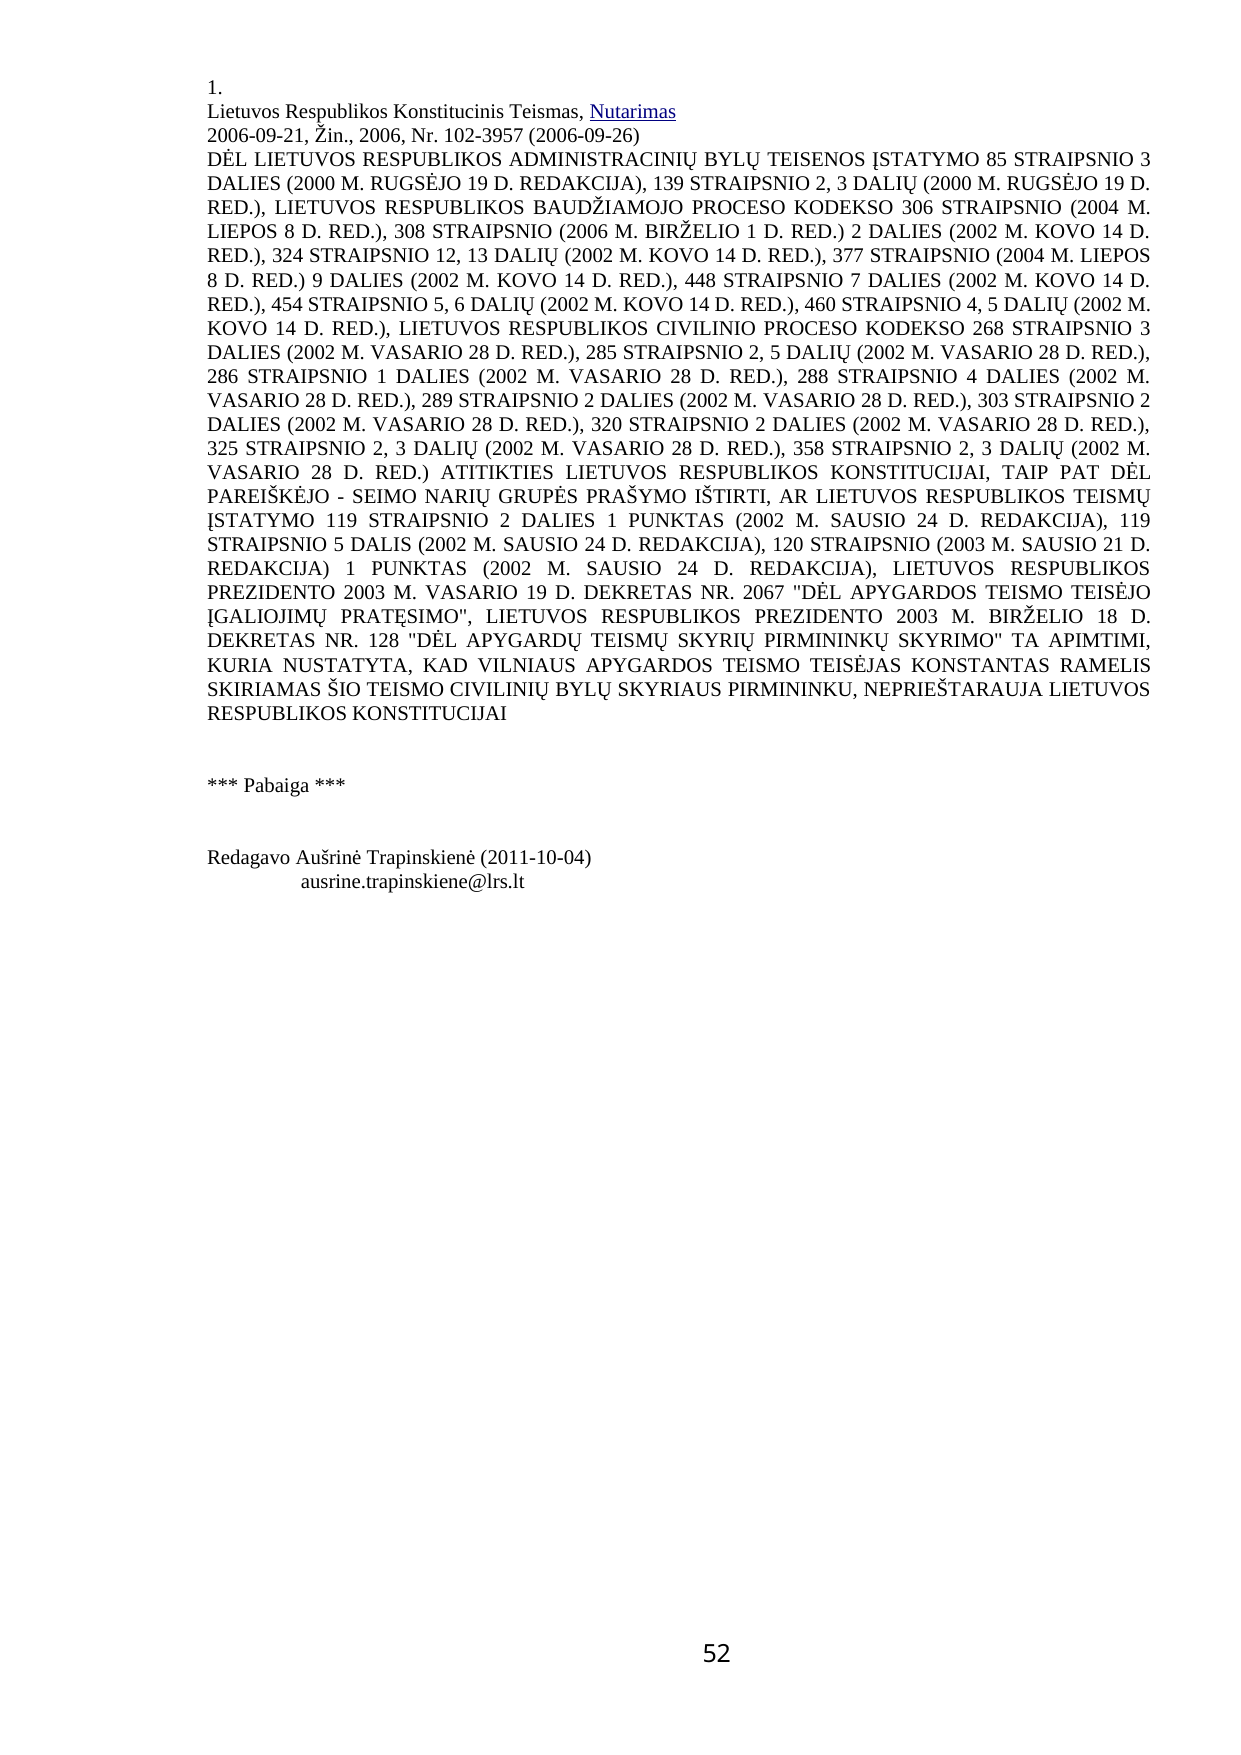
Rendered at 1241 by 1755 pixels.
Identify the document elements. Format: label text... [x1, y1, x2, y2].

text Lietuvos Respublikos Konstitucinis Teismas, Nutarimas [207, 99, 1152, 123]
text 1. [207, 75, 1152, 99]
text 2006-09-21, Žin., 2006, Nr. 102-3957 (2006-09-26) [207, 123, 1152, 147]
text ausrine.trapinskiene@lrs.lt [207, 869, 1152, 893]
text DĖL LIETUVOS RESPUBLIKOS ADMINISTRACINIŲ BYLŲ TEISENOS ĮSTATYMO 85 STRAIPSNIO 3 DALIES (2000 M. RUGSĖJO 19 D. REDAKCIJA), 139 STRAIPSNIO 2, 3 DALIŲ (2000 M. RUGSĖJO 19 D. RED.), LIETUVOS RESPUBLIKOS BAUDŽIAMOJO PROCESO KODEKSO 306 STRAIPSNIO (2004 M. LIEPOS 8 D. RED.), 308 STRAIPSNIO (2006 M. BIRŽELIO 1 D. RED.) 2 DALIES (2002 M. KOVO 14 D. RED.), 324 STRAIPSNIO 12, 13 DALIŲ (2002 M. KOVO 14 D. RED.), 377 STRAIPSNIO (2004 M. LIEPOS 8 D. RED.) 9 DALIES (2002 M. KOVO 14 D. RED.), 448 STRAIPSNIO 7 DALIES (2002 M. KOVO 14 D. RED.), 454 STRAIPSNIO 5, 6 DALIŲ (2002 M. KOVO 14 D. RED.), 460 STRAIPSNIO 4, 5 DALIŲ (2002 M. KOVO 14 D. RED.), LIETUVOS RESPUBLIKOS CIVILINIO PROCESO KODEKSO 268 STRAIPSNIO 3 DALIES (2002 M. VASARIO 28 D. RED.), 285 STRAIPSNIO 2, 5 DALIŲ (2002 M. VASARIO 28 D. RED.), 286 STRAIPSNIO 1 DALIES (2002 M. VASARIO 28 D. RED.), 288 STRAIPSNIO 4 DALIES (2002 M. VASARIO 28 D. RED.), 289 STRAIPSNIO 2 DALIES (2002 M. VASARIO 28 D. RED.), 303 STRAIPSNIO 2 DALIES (2002 M. VASARIO 28 D. RED.), 320 STRAIPSNIO 2 DALIES (2002 M. VASARIO 28 D. RED.), 325 STRAIPSNIO 2, 3 DALIŲ (2002 M. VASARIO 28 D. RED.), 358 STRAIPSNIO 2, 3 DALIŲ (2002 M. VASARIO 28 D. RED.) ATITIKTIES LIETUVOS RESPUBLIKOS KONSTITUCIJAI, TAIP PAT DĖL PAREIŠKĖJO - SEIMO NARIŲ GRUPĖS PRAŠYMO IŠTIRTI, AR LIETUVOS RESPUBLIKOS TEISMŲ ĮSTATYMO 119 STRAIPSNIO 2 DALIES 1 PUNKTAS (2002 M. SAUSIO 24 D. REDAKCIJA), 119 STRAIPSNIO 5 DALIS (2002 M. SAUSIO 24 D. REDAKCIJA), 120 STRAIPSNIO (2003 M. SAUSIO 21 D. REDAKCIJA) 1 PUNKTAS (2002 M. SAUSIO 24 D. REDAKCIJA), LIETUVOS RESPUBLIKOS PREZIDENTO 2003 M. VASARIO 19 D. DEKRETAS NR. 2067 "DĖL APYGARDOS TEISMO TEISĖJO ĮGALIOJIMŲ PRATĘSIMO", LIETUVOS RESPUBLIKOS PREZIDENTO 2003 M. BIRŽELIO 18 D. DEKRETAS NR. 128 "DĖL APYGARDŲ TEISMŲ SKYRIŲ PIRMININKŲ SKYRIMO" TA APIMTIMI, KURIA NUSTATYTA, KAD VILNIAUS APYGARDOS TEISMO TEISĖJAS KONSTANTAS RAMELIS SKIRIAMAS ŠIO TEISMO CIVILINIŲ BYLŲ SKYRIAUS PIRMININKU, NEPRIEŠTARAUJA LIETUVOS RESPUBLIKOS KONSTITUCIJAI [207, 147, 1152, 725]
text Redagavo Aušrinė Trapinskienė (2011-10-04) [207, 845, 1152, 869]
text *** Pabaiga *** [207, 773, 1152, 797]
